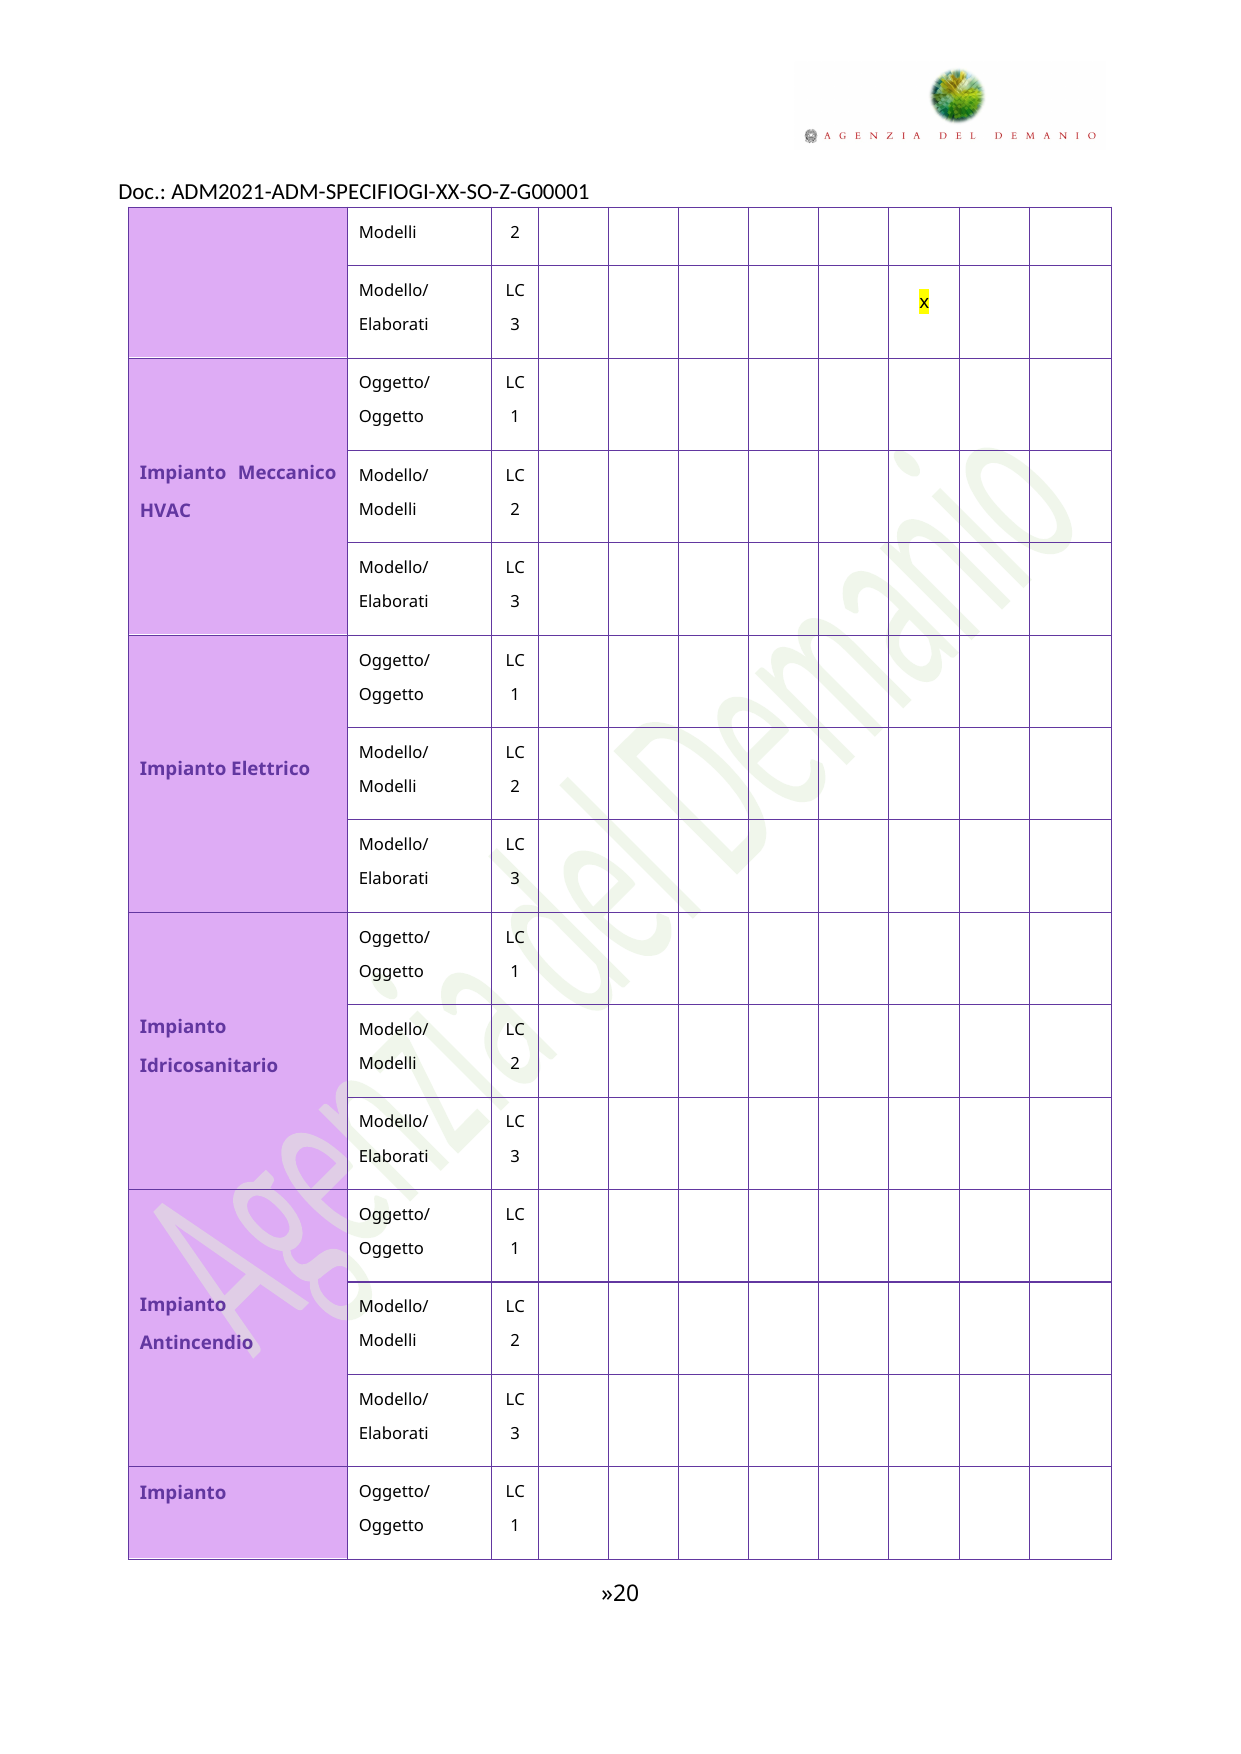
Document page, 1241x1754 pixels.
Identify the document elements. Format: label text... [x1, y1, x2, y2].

table_cell LC3 [492, 1375, 538, 1466]
table_cell [679, 1098, 748, 1189]
table_cell Oggetto/Oggetto [348, 1467, 491, 1558]
table_cell [679, 1467, 748, 1558]
table_cell LC2 [492, 451, 538, 542]
table_cell [563, 913, 608, 958]
table_cell [960, 1467, 1029, 1558]
table_cell [733, 728, 748, 751]
table_cell [679, 1375, 748, 1466]
table_cell [997, 543, 1029, 575]
table_cell [960, 1098, 1029, 1189]
table_cell [1030, 1283, 1111, 1374]
table_cell [819, 728, 888, 819]
table_cell [1030, 451, 1111, 542]
table_cell [749, 1190, 818, 1281]
table_cell [679, 1283, 748, 1374]
table_cell [539, 1190, 608, 1281]
table_cell [960, 208, 1029, 265]
table_cell [609, 1283, 678, 1374]
table_cell LC2 [492, 1283, 538, 1374]
table_cell [889, 601, 898, 622]
table_cell [889, 650, 959, 727]
table_cell [960, 1190, 1029, 1281]
table_cell [1030, 820, 1111, 912]
table_cell x [889, 266, 959, 357]
table_cell [819, 1283, 888, 1374]
table_cell [539, 543, 608, 634]
table_cell LC1 [492, 1190, 538, 1281]
table_cell [889, 1283, 959, 1374]
table_cell Modelli [348, 208, 491, 265]
table_cell Modello/Modelli [348, 1283, 491, 1374]
table_cell [749, 208, 818, 265]
table_cell [909, 543, 959, 609]
table_cell [819, 359, 888, 450]
table_cell LC3 [492, 820, 538, 888]
table_cell LC1 [492, 1467, 538, 1558]
table_cell [901, 621, 922, 634]
table_cell LC3 [492, 543, 538, 634]
table_cell [1030, 543, 1111, 634]
table_cell [679, 913, 748, 1004]
table_cell [749, 913, 818, 1004]
table_cell [960, 820, 1029, 912]
table_cell [732, 711, 748, 727]
table_cell [1030, 359, 1111, 450]
table_cell [679, 1190, 748, 1281]
table_cell [609, 728, 678, 819]
table_cell [749, 636, 807, 727]
table_cell [609, 1467, 678, 1558]
table_cell [539, 451, 608, 542]
table_cell LC3 [492, 266, 538, 357]
table_cell [681, 728, 748, 786]
table_cell [1030, 636, 1111, 727]
table_cell LC1 [492, 359, 538, 450]
table_cell [819, 451, 888, 542]
table_cell [539, 266, 608, 357]
table_cell [889, 451, 959, 542]
table_cell [539, 636, 608, 727]
table_cell [679, 820, 748, 912]
table_cell [889, 820, 959, 912]
table_cell LC1 [492, 636, 538, 727]
table_cell [1030, 1005, 1111, 1097]
table_cell [679, 636, 748, 727]
table_cell LC2 [498, 1023, 529, 1068]
table_cell [749, 773, 818, 819]
table_cell Modello/Elaborati [348, 820, 491, 912]
table_cell [783, 664, 818, 718]
table_cell [679, 543, 748, 634]
table_cell [944, 636, 959, 651]
table_cell [889, 1005, 959, 1097]
table_cell [609, 913, 678, 1004]
table_cell [609, 913, 656, 940]
table_cell [960, 1375, 1029, 1466]
table_cell [749, 712, 771, 727]
table_cell [960, 543, 1029, 634]
table_cell [889, 359, 959, 450]
table_cell Impianto Meccanico HVAC [129, 359, 347, 634]
table_cell [890, 543, 899, 551]
table_cell [889, 1467, 959, 1558]
table_cell [749, 820, 818, 912]
table_cell [1030, 913, 1111, 1004]
table_cell [1030, 1467, 1111, 1558]
table_cell [960, 913, 1029, 1004]
table_cell LC2 [492, 1064, 538, 1097]
table_cell [1030, 1190, 1111, 1281]
table_cell [679, 208, 748, 265]
table_cell [819, 1005, 888, 1097]
table_cell [129, 208, 347, 357]
table_cell [749, 451, 818, 542]
table_cell [819, 1190, 888, 1281]
table_cell [609, 1190, 678, 1281]
table_cell Impianto Antincendio [129, 1190, 347, 1466]
table_cell [612, 820, 678, 886]
table_cell [889, 559, 959, 634]
table_cell [609, 636, 678, 727]
table_cell [1030, 208, 1111, 265]
table_cell [749, 728, 770, 749]
table_cell [609, 451, 678, 542]
table_cell [679, 359, 748, 450]
table_cell [749, 1283, 818, 1374]
table_cell [889, 728, 959, 819]
table_cell Modello/Modelli [348, 1005, 491, 1097]
table_cell [578, 865, 608, 905]
table_cell Modello/Elaborati [348, 1098, 491, 1189]
table_cell [749, 1005, 818, 1097]
table_cell LC2 [492, 728, 538, 819]
table_cell [539, 1283, 608, 1374]
table_cell [981, 463, 1029, 533]
table_cell [609, 874, 617, 889]
table_cell [819, 1467, 888, 1558]
table_cell [960, 636, 1029, 727]
table_cell [819, 1098, 888, 1189]
table_cell [539, 917, 600, 993]
table_cell [609, 359, 678, 450]
table_cell [758, 728, 818, 786]
table_cell [960, 359, 1029, 450]
table_cell LC1 [492, 913, 538, 1004]
table_cell [819, 913, 888, 1004]
table_cell [819, 820, 888, 912]
table_cell Modello/Elaborati [348, 1375, 491, 1466]
table_cell [1030, 1375, 1111, 1466]
table_cell [539, 208, 608, 265]
table_cell [960, 451, 1017, 542]
table_cell [1030, 1098, 1111, 1189]
table_cell Impianto [129, 1467, 347, 1558]
table_cell [889, 1190, 959, 1281]
table_cell Modello/Elaborati [348, 266, 491, 357]
table_cell Impianto Idricosanitario [129, 913, 347, 1189]
table_cell [609, 1005, 678, 1097]
table_cell Modello/Modelli [348, 451, 491, 542]
table_cell Oggetto/Oggetto [348, 1190, 491, 1281]
table_cell Modello/Elaborati [348, 543, 491, 634]
table_cell [819, 636, 888, 727]
table_cell [539, 820, 608, 912]
table_cell LC2 [509, 1005, 538, 1034]
table_cell [749, 543, 818, 634]
table_cell [749, 359, 818, 450]
table_cell [539, 359, 608, 450]
table_cell [849, 636, 888, 675]
table_cell [539, 728, 608, 819]
table_cell [960, 526, 976, 542]
table_cell [819, 266, 888, 357]
table_cell [1030, 487, 1056, 539]
table_cell [679, 451, 748, 542]
table_cell [1030, 266, 1111, 357]
table_cell [960, 266, 1029, 357]
table_cell [701, 820, 748, 851]
table_cell Modello/Modelli [348, 728, 491, 819]
table_cell [539, 1098, 608, 1189]
table_cell [960, 1283, 1029, 1374]
table_cell [539, 1005, 608, 1097]
table_cell LC3 [492, 862, 535, 912]
table_cell Oggetto/Oggetto [348, 636, 491, 727]
table_cell [819, 208, 888, 265]
table_cell Oggetto/Oggetto [348, 359, 491, 450]
table_cell [960, 1005, 1029, 1097]
table_cell [539, 1375, 608, 1466]
table_cell [1005, 451, 1029, 466]
table_cell [889, 208, 959, 265]
table_cell [609, 1098, 678, 1189]
table_cell [609, 836, 678, 912]
table_cell LC3 [492, 1098, 538, 1189]
table_cell [819, 682, 864, 727]
table_cell [609, 1375, 678, 1466]
table_cell [679, 266, 748, 357]
table_cell [539, 1467, 608, 1558]
table_cell Impianto Elettrico [129, 636, 347, 912]
table_cell [749, 266, 818, 357]
table_cell [960, 728, 1029, 819]
table_cell [749, 1098, 818, 1189]
table_cell [811, 636, 818, 660]
table_cell [749, 1375, 818, 1466]
table_cell [609, 543, 678, 634]
table_cell [900, 636, 931, 666]
table_cell [679, 1005, 748, 1097]
table_cell [679, 744, 748, 819]
table_cell [889, 1098, 959, 1189]
table_cell [637, 739, 678, 797]
table_cell [889, 913, 959, 1004]
table_cell [889, 1375, 959, 1466]
table_cell [819, 543, 888, 634]
table_cell [609, 208, 678, 265]
table_cell Oggetto/Oggetto [348, 913, 491, 1004]
table_cell 2 [492, 208, 538, 265]
table_cell [819, 1375, 888, 1466]
table_cell [609, 266, 678, 357]
table_cell [539, 974, 575, 1004]
table_cell [749, 1467, 818, 1558]
table_cell [911, 537, 931, 542]
table_cell [1030, 728, 1111, 819]
